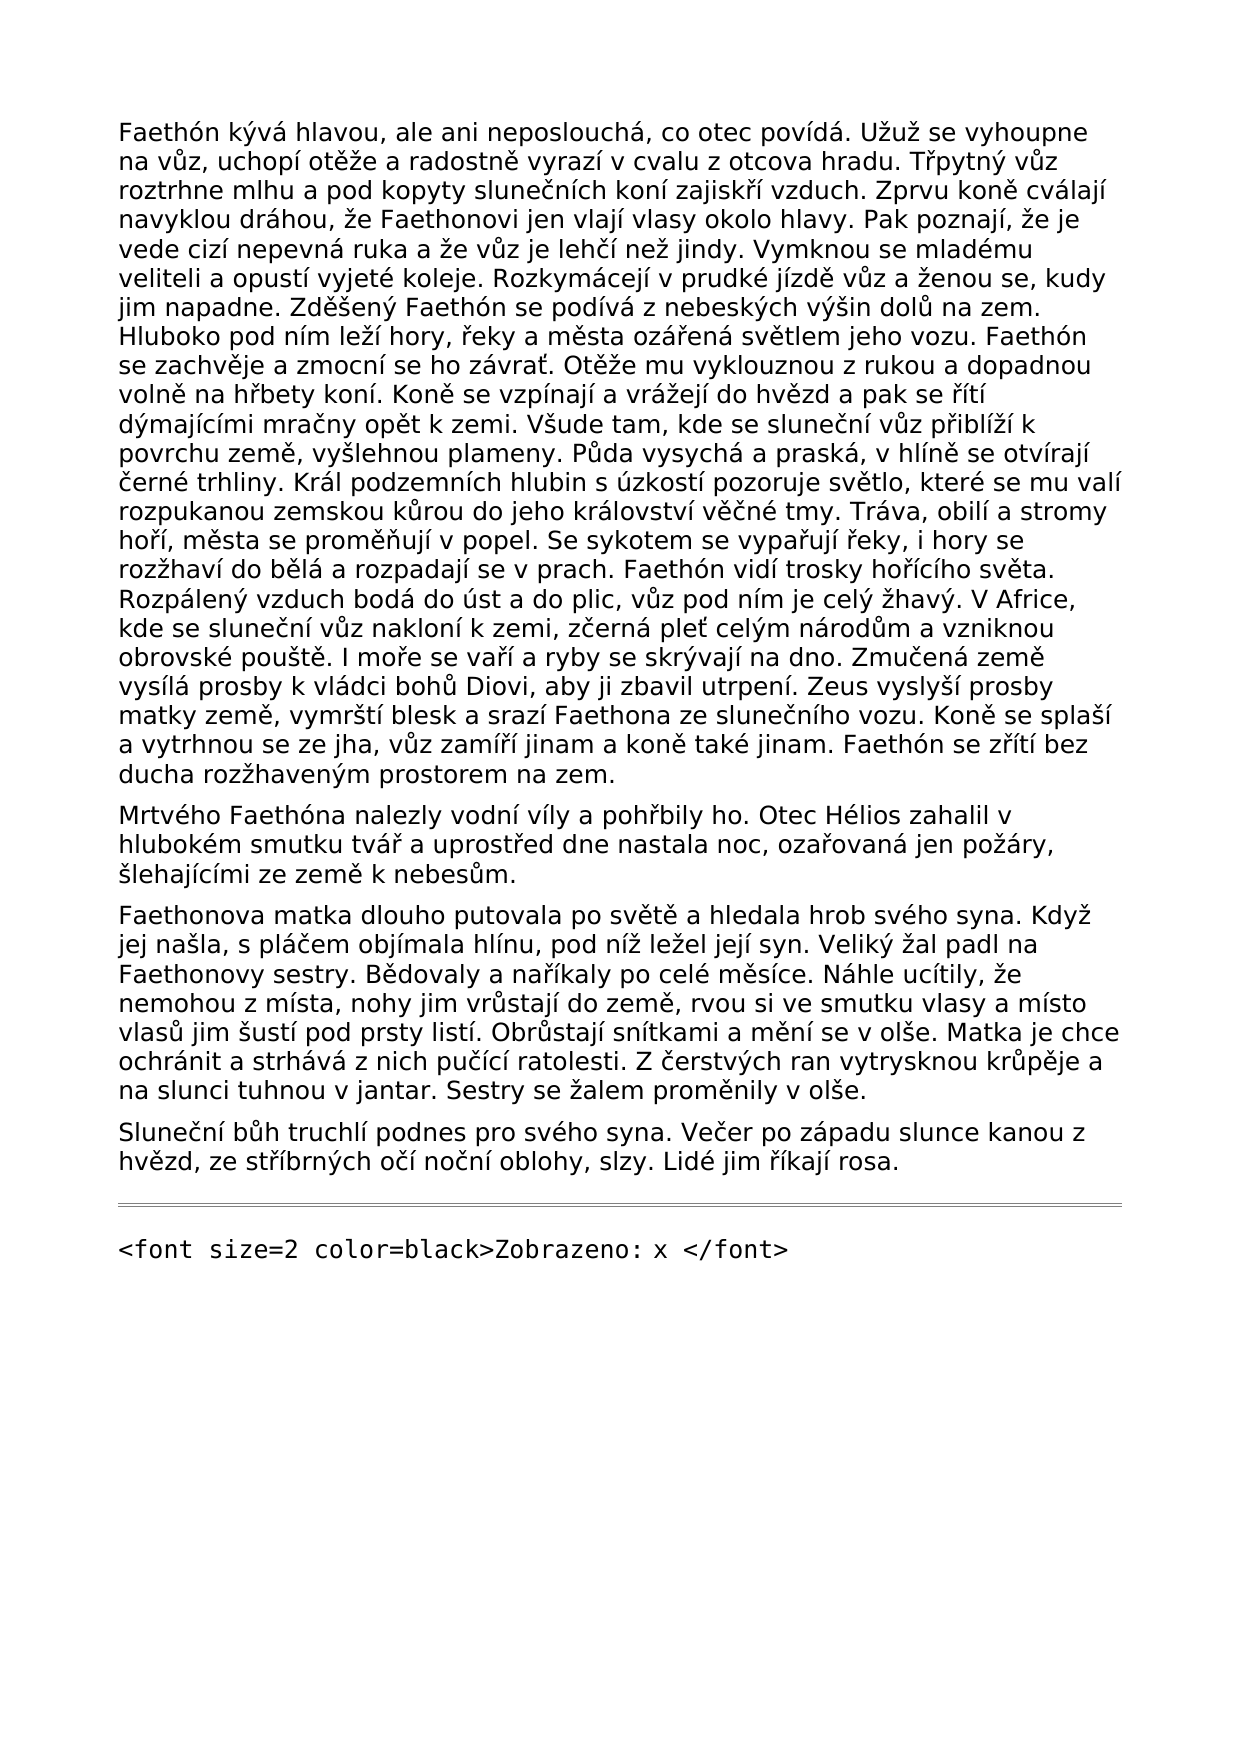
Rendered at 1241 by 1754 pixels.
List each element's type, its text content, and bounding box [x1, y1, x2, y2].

text Faethón kývá hlavou, ale ani neposlouchá, co otec povídá. Užuž se vyhoupne na vůz, uchopí otěže a radostně vyrazí v cvalu z otcova hradu. Třpytný vůz roztrhne mlhu a pod kopyty slunečních koní zajiskří vzduch. Zprvu koně cválají navyklou dráhou, že Faethonovi jen vlají vlasy okolo hlavy. Pak poznají, že je vede cizí nepevná ruka a že vůz je lehčí než jindy. Vymknou se mladému veliteli a opustí vyjeté koleje. Rozkymácejí v prudké jízdě vůz a ženou se, kudy jim napadne. Zděšený Faethón se podívá z nebeských výšin dolů na zem. Hluboko pod ním leží hory, řeky a města ozářená světlem jeho vozu. Faethón se zachvěje a zmocní se ho závrať. Otěže mu vyklouznou z rukou a dopadnou volně na hřbety koní. Koně se vzpínají a vrážejí do hvězd a pak se řítí dýmajícími mračny opět k zemi. Všude tam, kde se sluneční vůz přiblíží k povrchu země, vyšlehnou plameny. Půda vysychá a praská, v hlíně se otvírají černé trhliny. Král podzemních hlubin s úzkostí pozoruje světlo, které se mu valí rozpukanou zemskou kůrou do jeho království věčné tmy. Tráva, obilí a stromy hoří, města se proměňují v popel. Se sykotem se vypařují řeky, i hory se rozžhaví do bělá a rozpadají se v prach. Faethón vidí trosky hořícího světa. Rozpálený vzduch bodá do úst a do plic, vůz pod ním je celý žhavý. V Africe, kde se sluneční vůz nakloní k zemi, zčerná pleť celým národům a vzniknou obrovské pouště. I moře se vaří a ryby se skrývají na dno. Zmučená země vysílá prosby k vládci bohů Diovi, aby ji zbavil utrpení. Zeus vyslyší prosby matky země, vymrští blesk a srazí Faethona ze slunečního vozu. Koně se splaší a vytrhnou se ze jha, vůz zamíří jinam a koně také jinam. Faethón se zřítí bez ducha rozžhaveným prostorem na zem. [118, 118, 1122, 789]
text Mrtvého Faethóna nalezly vodní víly a pohřbily ho. Otec Hélios zahalil v hlubokém smutku tvář a uprostřed dne nastala noc, ozařovaná jen požáry, šlehajícími ze země k nebesům. [118, 801, 1122, 889]
text <font size=2 color=black>Zobrazeno: x </font> [118, 1235, 1122, 1264]
text Sluneční bůh truchlí podnes pro svého syna. Večer po západu slunce kanou z hvězd, ze stříbrných očí noční oblohy, slzy. Lidé jim říkají rosa.﻿ [118, 1118, 1122, 1176]
text Faethonova matka dlouho putovala po světě a hledala hrob svého syna. Když jej našla, s pláčem objímala hlínu, pod níž ležel její syn. Veliký žal padl na Faethonovy sestry. Bědovaly a naříkaly po celé měsíce. Náhle ucítily, že nemohou z místa, nohy jim vrůstají do země, rvou si ve smutku vlasy a místo vlasů jim šustí pod prsty listí. Obrůstají snítkami a mění se v olše. Matka je chce ochránit a strhává z nich pučící ratolesti. Z čerstvých ran vytrysknou krůpěje a na slunci tuhnou v jantar. Sestry se žalem proměnily v olše. [118, 901, 1122, 1106]
